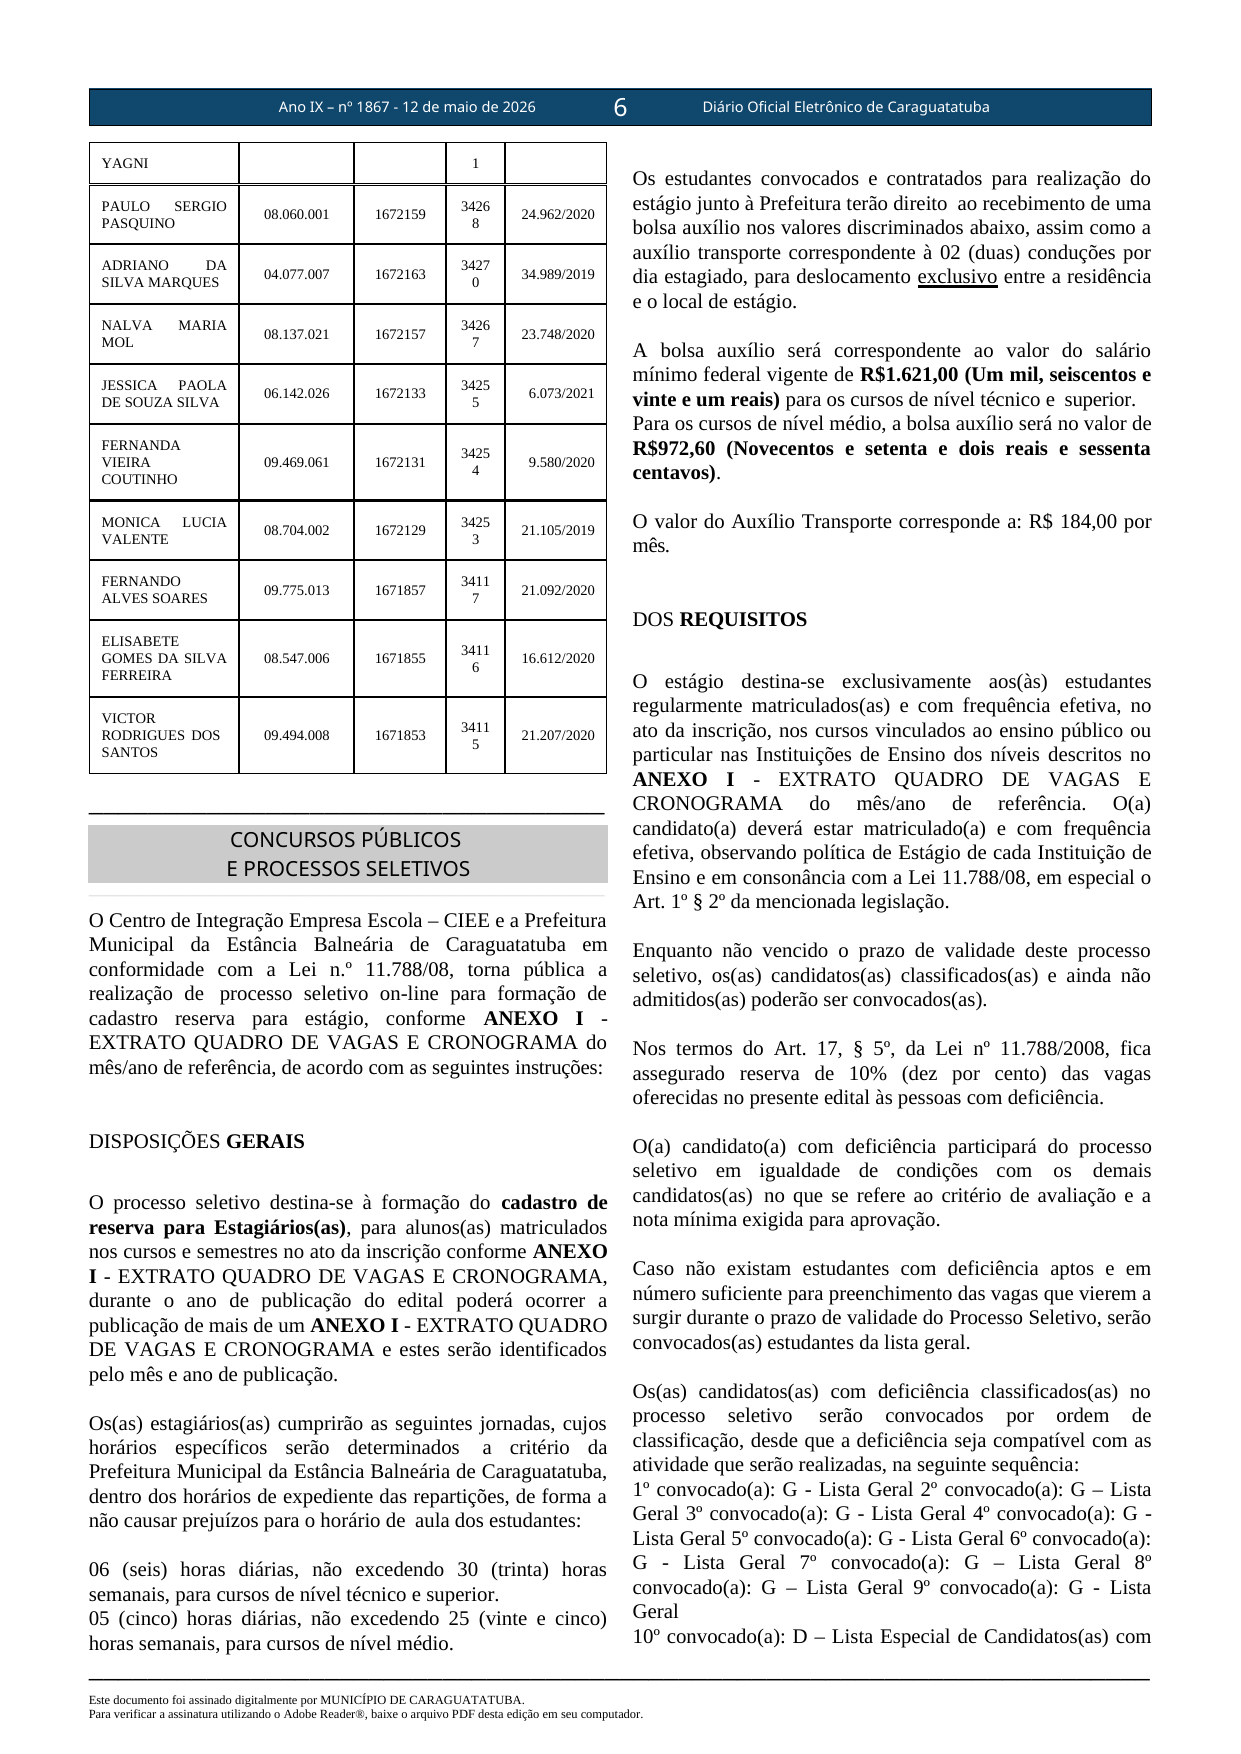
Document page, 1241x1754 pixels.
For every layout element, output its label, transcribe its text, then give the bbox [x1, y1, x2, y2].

list Caso não existam estudantes com deficiência aptos e em número suficiente para preenchimento das vagas que vierem a surgir durante o prazo de validade do Processo Seletivo, serão convocados(as) estudantes da lista geral. [632, 1256, 1152, 1354]
list A bolsa auxílio será correspondente ao valor do salário mínimo federal vigente de R$1.621,00 (Um mil, seiscentos e vinte e um reais) para os cursos de nível técnico e superior. [632, 338, 1152, 411]
table_cell [355, 143, 445, 183]
table_cell 09.775.013 [240, 561, 353, 619]
table_cell 09.494.008 [240, 698, 353, 773]
table_cell 1672129 [355, 502, 445, 559]
list O processo seletivo destina-se à formação do cadastro de reserva para Estagiários(as), para alunos(as) matriculados nos cursos e semestres no ato da inscrição conforme ANEXO I - EXTRATO QUADRO DE VAGAS E CRONOGRAMA, durante o ano de publicação do edital poderá ocorrer a publicação de mais de um ANEXO I - EXTRATO QUADRO DE VAGAS E CRONOGRAMA e estes serão identificados pelo mês e ano de publicação. [88, 1190, 608, 1386]
table_cell YAGNI [90, 143, 238, 183]
table_cell 1671855 [355, 621, 445, 696]
table_cell 34116 [447, 621, 504, 696]
table_cell 24.962/2020 [506, 186, 606, 243]
subtitle DOS REQUISITOS [632, 607, 1152, 631]
table_cell [240, 143, 353, 183]
table_cell ELISABETE GOMES DA SILVA FERREIRA [90, 621, 238, 696]
table_cell 08.547.006 [240, 621, 353, 696]
table_cell 1672131 [355, 425, 445, 499]
table_cell 08.137.021 [240, 305, 353, 363]
table_cell 34.989/2019 [506, 245, 606, 303]
table_cell FERNANDA VIEIRA COUTINHO [90, 425, 238, 499]
table_cell FERNANDO ALVES SOARES [90, 561, 238, 619]
table_cell JESSICA PAOLA DE SOUZA SILVA [90, 365, 238, 423]
list 05 (cinco) horas diárias, não excedendo 25 (vinte e cinco) horas semanais, para cursos de nível médio. [88, 1606, 608, 1655]
table_cell 34254 [447, 425, 504, 499]
table_cell 23.748/2020 [506, 305, 606, 363]
table_cell MONICA LUCIA VALENTE [90, 502, 238, 559]
table_cell 16.612/2020 [506, 621, 606, 696]
table_cell [506, 143, 606, 183]
table_cell 34117 [447, 561, 504, 619]
text 10º convocado(a): D – Lista Especial de Candidatos(as) com [632, 1623, 1152, 1648]
list Enquanto não vencido o prazo de validade deste processo seletivo, os(as) candidatos(as) classificados(as) e ainda não admitidos(as) poderão ser convocados(as). [632, 938, 1152, 1011]
table_cell 1672157 [355, 305, 445, 363]
table_cell 34267 [447, 305, 504, 363]
table_cell ADRIANO DA SILVA MARQUES [90, 245, 238, 303]
table_cell 1672133 [355, 365, 445, 423]
subtitle DISPOSIÇÕES GERAIS [88, 1129, 608, 1153]
list O estágio destina-se exclusivamente aos(às) estudantes regularmente matriculados(as) e com frequência efetiva, no ato da inscrição, nos cursos vinculados ao ensino público ou particular nas Instituições de Ensino dos níveis descritos no ANEXO I - EXTRATO QUADRO DE VAGAS E CRONOGRAMA do mês/ano de referência. O(a) candidato(a) deverá estar matriculado(a) e com frequência efetiva, observando política de Estágio de cada Instituição de Ensino e em consonância com a Lei 11.788/08, em especial o Art. 1º § 2º da mencionada legislação. [632, 669, 1152, 913]
table_cell 6.073/2021 [506, 365, 606, 423]
table_cell VICTOR RODRIGUES DOS SANTOS [90, 698, 238, 773]
list Os estudantes convocados e contratados para realização do estágio junto à Prefeitura terão direito ao recebimento de uma bolsa auxílio nos valores discriminados abaixo, assim como a auxílio transporte correspondente à 02 (duas) conduções por dia estagiado, para deslocamento exclusivo entre a residência e o local de estágio. [632, 166, 1152, 313]
table_cell 34270 [447, 245, 504, 303]
table_cell 9.580/2020 [506, 425, 606, 499]
table_cell 09.469.061 [240, 425, 353, 499]
table_cell NALVA MARIA MOL [90, 305, 238, 363]
list O valor do Auxílio Transporte corresponde a: R$ 184,00 por mês. [632, 509, 1152, 557]
table_cell 1671857 [355, 561, 445, 619]
table_cell 06.142.026 [240, 365, 353, 423]
table_cell 1672163 [355, 245, 445, 303]
text 1º convocado(a): G - Lista Geral 2º convocado(a): G – Lista Geral 3º convocado(a): G - Lista Geral 4º convocado(a): G - Lista Geral 5º convocado(a): G - Lista Geral 6º convocado(a): G - Lista Geral 7º convocado(a): G – Lista Geral 8º convocado(a): G – Lista Geral 9º convocado(a): G - Lista Geral [632, 1477, 1152, 1623]
table_cell 08.704.002 [240, 502, 353, 559]
table_cell 1 [447, 143, 504, 183]
table_cell 1672159 [355, 186, 445, 243]
table_cell 34268 [447, 186, 504, 243]
table_cell 34253 [447, 502, 504, 559]
table_cell PAULO SERGIO PASQUINO [90, 186, 238, 243]
table_cell 08.060.001 [240, 186, 353, 243]
table_cell 21.092/2020 [506, 561, 606, 619]
table_cell 21.105/2019 [506, 502, 606, 559]
table_cell 21.207/2020 [506, 698, 606, 773]
table_cell 34255 [447, 365, 504, 423]
table_cell 04.077.007 [240, 245, 353, 303]
list 06 (seis) horas diárias, não excedendo 30 (trinta) horas semanais, para cursos de nível técnico e superior. [88, 1557, 608, 1606]
text ─────────────────────────────────── [88, 798, 608, 825]
text CONCURSOS PÚBLICOS E PROCESSOS SELETIVOS [88, 825, 608, 883]
list Nos termos do Art. 17, § 5º, da Lei nº 11.788/2008, fica assegurado reserva de 10% (dez por cento) das vagas oferecidas no presente edital às pessoas com deficiência. [632, 1036, 1152, 1109]
table_cell 34115 [447, 698, 504, 773]
list Os(as) candidatos(as) com deficiência classificados(as) no processo seletivo serão convocados por ordem de classificação, desde que a deficiência seja compatível com as atividade que serão realizadas, na seguinte sequência: [632, 1379, 1152, 1476]
list Os(as) estagiários(as) cumprirão as seguintes jornadas, cujos horários específicos serão determinados a critério da Prefeitura Municipal da Estância Balneária de Caraguatatuba, dentro dos horários de expediente das repartições, de forma a não causar prejuízos para o horário de aula dos estudantes: [88, 1410, 608, 1532]
table_cell 1671853 [355, 698, 445, 773]
list O(a) candidato(a) com deficiência participará do processo seletivo em igualdade de condições com os demais candidatos(as) no que se refere ao critério de avaliação e a nota mínima exigida para aprovação. [632, 1134, 1152, 1231]
text ─────────────────────────────────── [88, 883, 608, 907]
text O Centro de Integração Empresa Escola – CIEE e a Prefeitura Municipal da Estância Balneária de Caraguatatuba em conformidade com a Lei n.º 11.788/08, torna pública a realização de processo seletivo on-line para formação de cadastro reserva para estágio, conforme ANEXO I - EXTRATO QUADRO DE VAGAS E CRONOGRAMA do mês/ano de referência, de acordo com as seguintes instruções: [88, 908, 608, 1079]
list Para os cursos de nível médio, a bolsa auxílio será no valor de R$972,60 (Novecentos e setenta e dois reais e sessenta centavos). [632, 411, 1152, 484]
